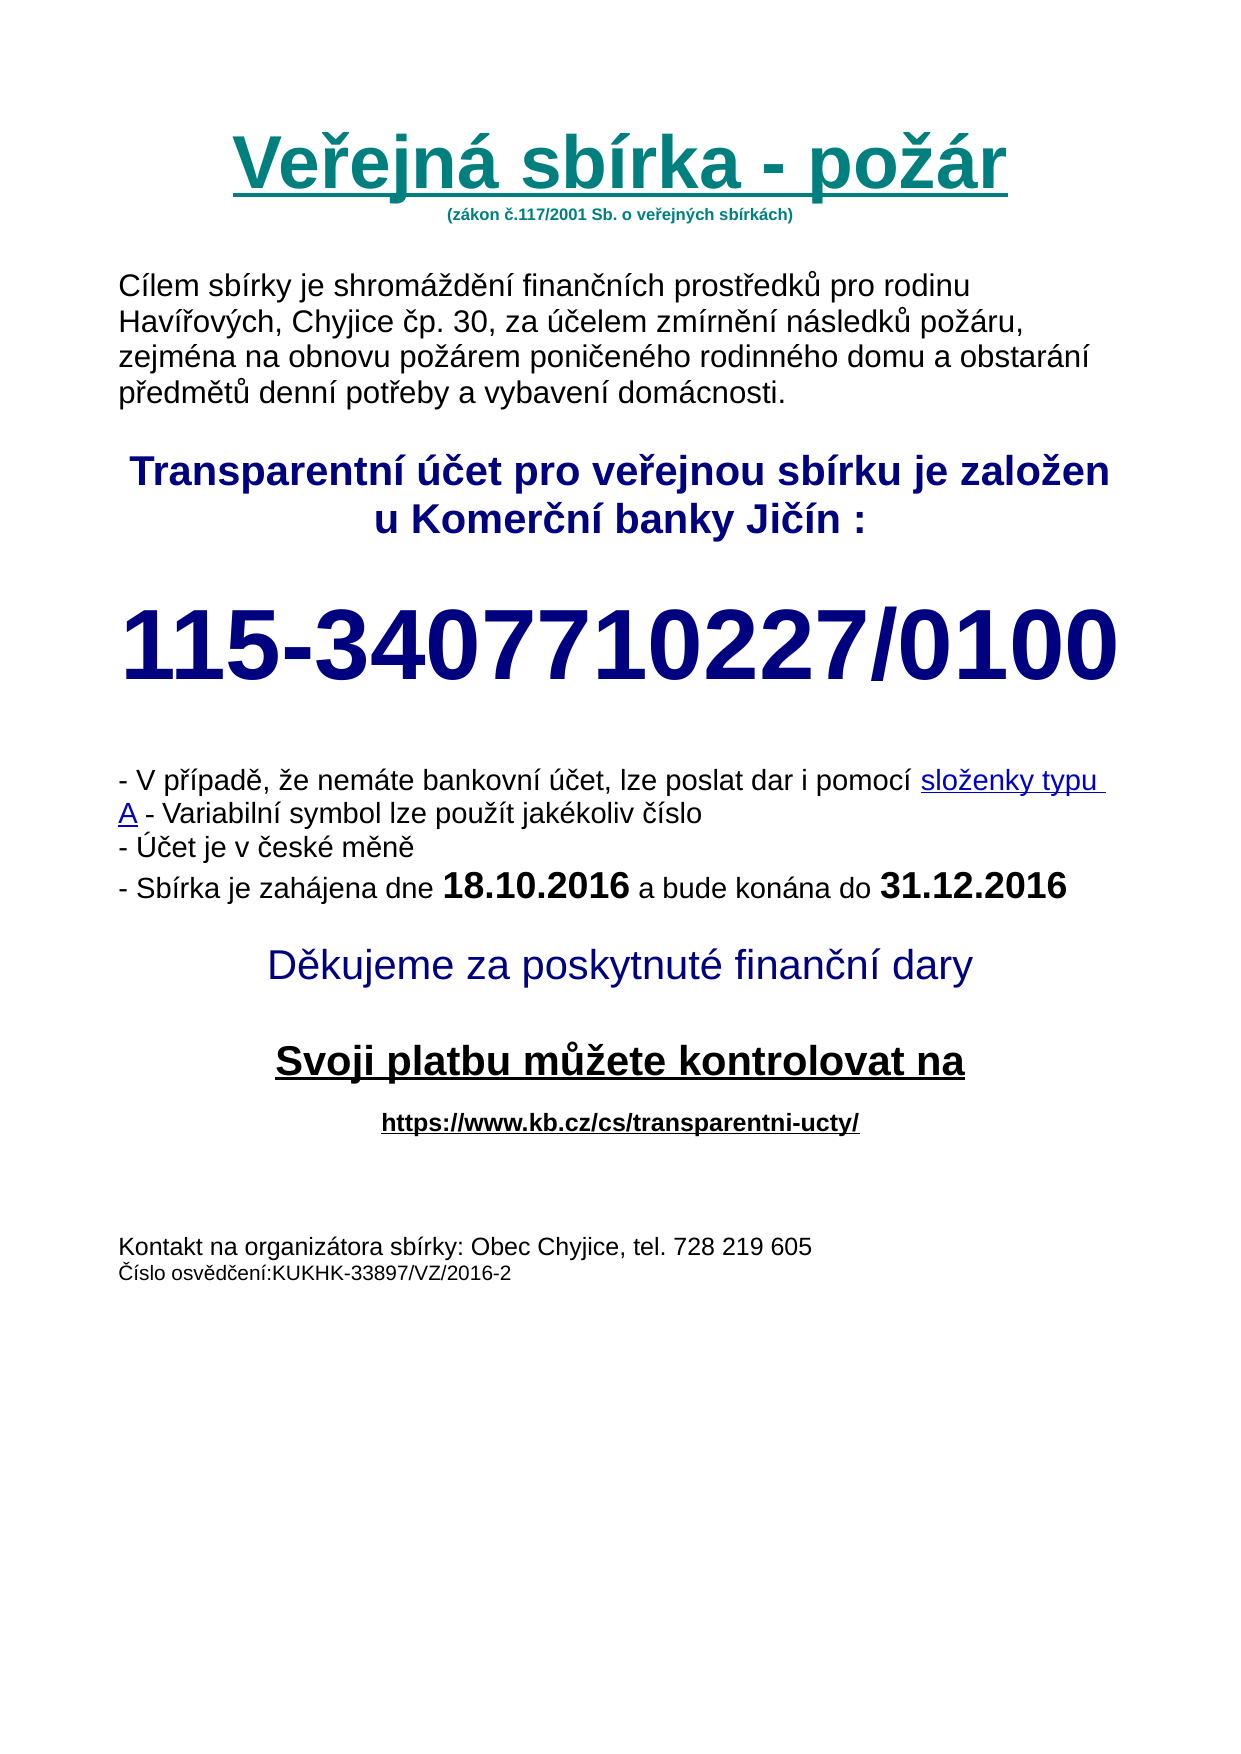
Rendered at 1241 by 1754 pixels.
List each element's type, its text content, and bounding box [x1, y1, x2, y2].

text Číslo osvědčení:KUKHK-33897/VZ/2016-2 [118, 1261, 1122, 1285]
text Veřejná sbírka - požár [118, 118, 1122, 204]
text 115-3407710227/0100 [118, 585, 1122, 700]
text Kontakt na organizátora sbírky: Obec Chyjice, tel. 728 219 605 [118, 1232, 1122, 1261]
text Transparentní účet pro veřejnou sbírku je založen u Komerční banky Jičín : [118, 446, 1122, 542]
text - Sbírka je zahájena dne 18.10.2016 a bude konána do 31.12.2016 [118, 863, 1122, 906]
text - Účet je v české měně [118, 830, 1122, 863]
text https://www.kb.cz/cs/transparentni-ucty/ [118, 1108, 1122, 1136]
text Cílem sbírky je shromáždění finančních prostředků pro rodinu Havířových, Chyjice čp. 30, za účelem zmírnění následků požáru, zejména na obnovu požárem poničeného rodinného domu a obstarání předmětů denní potřeby a vybavení domácnosti. [118, 267, 1122, 410]
text Svoji platbu můžete kontrolovat na [118, 1036, 1122, 1084]
text - V případě, že nemáte bankovní účet, lze poslat dar i pomocí složenky typu A - Variabilní symbol lze použít jakékoliv číslo [118, 763, 1122, 830]
text Děkujeme za poskytnuté finanční dary [118, 940, 1122, 988]
text (zákon č.117/2001 Sb. o veřejných sbírkách) [118, 204, 1122, 223]
